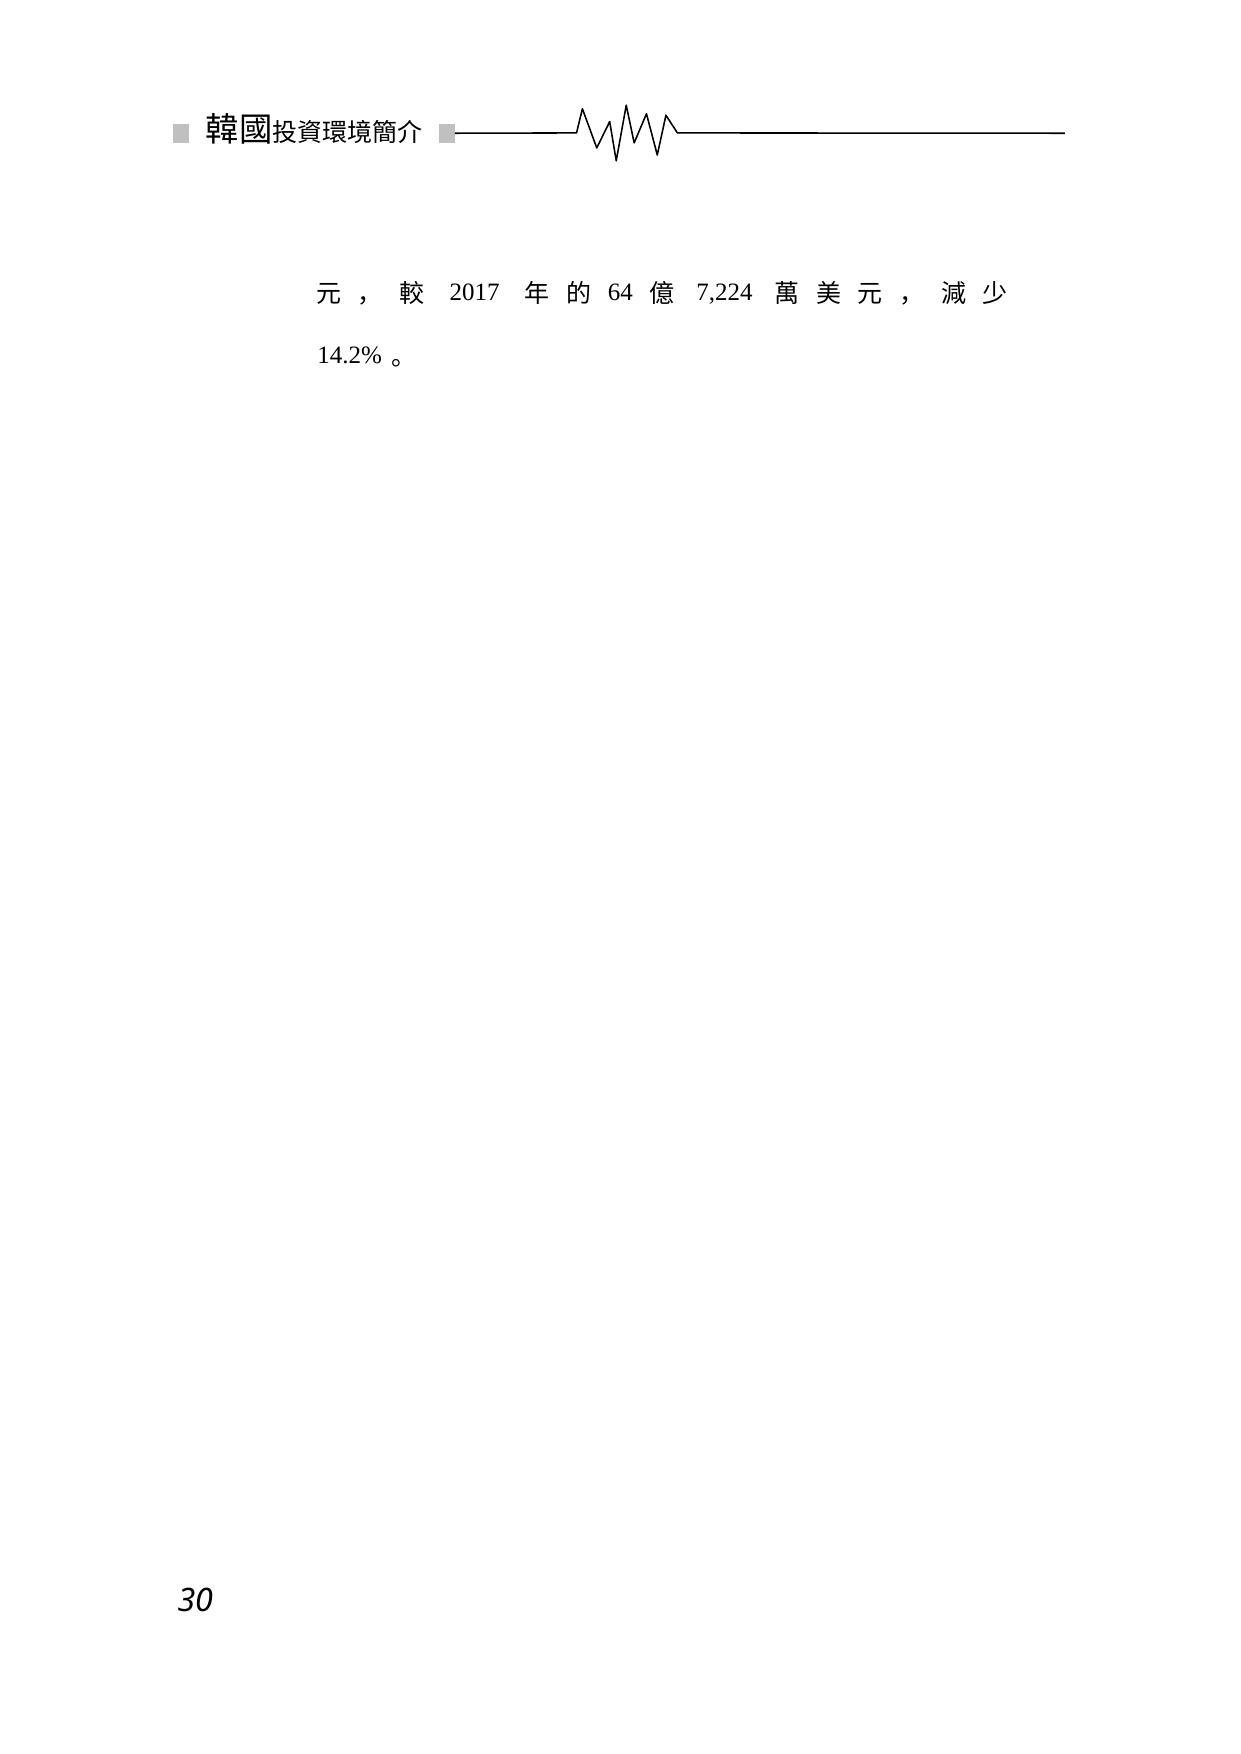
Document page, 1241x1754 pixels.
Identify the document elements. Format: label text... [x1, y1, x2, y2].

text 元，較2017年的64億7,224萬美元，減少14.2%。 [281, 250, 1058, 375]
